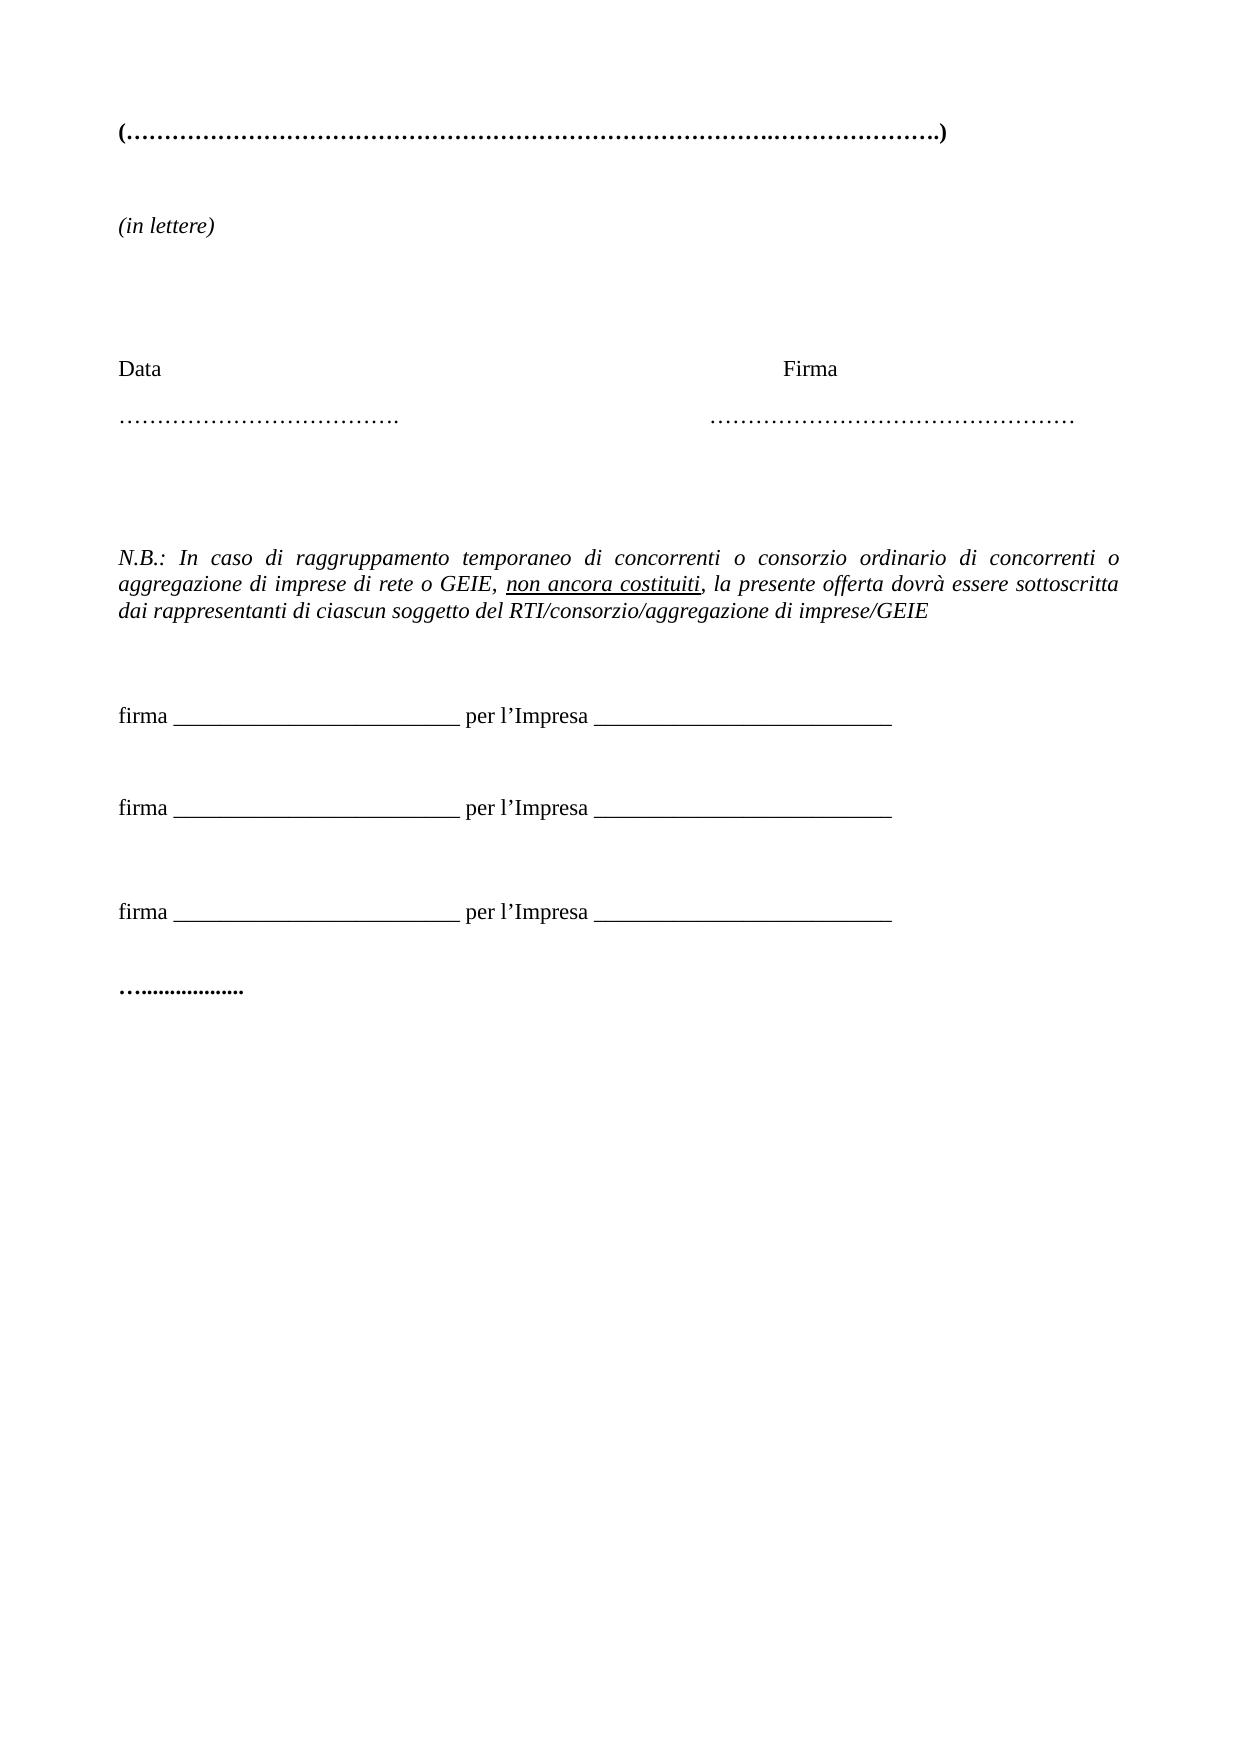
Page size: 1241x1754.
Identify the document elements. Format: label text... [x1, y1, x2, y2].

text firma _________________________ per l’Impresa __________________________ [118, 702, 1122, 728]
text firma _________________________ per l’Impresa __________________________ [118, 898, 1122, 924]
text firma _________________________ per l’Impresa __________________________ [118, 794, 1122, 820]
text Data Firma [118, 355, 1122, 381]
text ….................. [118, 973, 1122, 1000]
text (………………………………………………………………………….………………….) [118, 118, 1122, 144]
text ………………………………. ………………………………………… [118, 402, 1122, 428]
text N.B.: In caso di raggruppamento temporaneo di concorrenti o consorzio ordinario di concorrenti o aggregazione di imprese di rete o GEIE, non ancora costituiti, la presente offerta dovrà essere sottoscritta dai rappresentanti di ciascun soggetto del RTI/consorzio/aggregazione di imprese/GEIE [118, 544, 1122, 623]
text (in lettere) [118, 212, 1122, 239]
